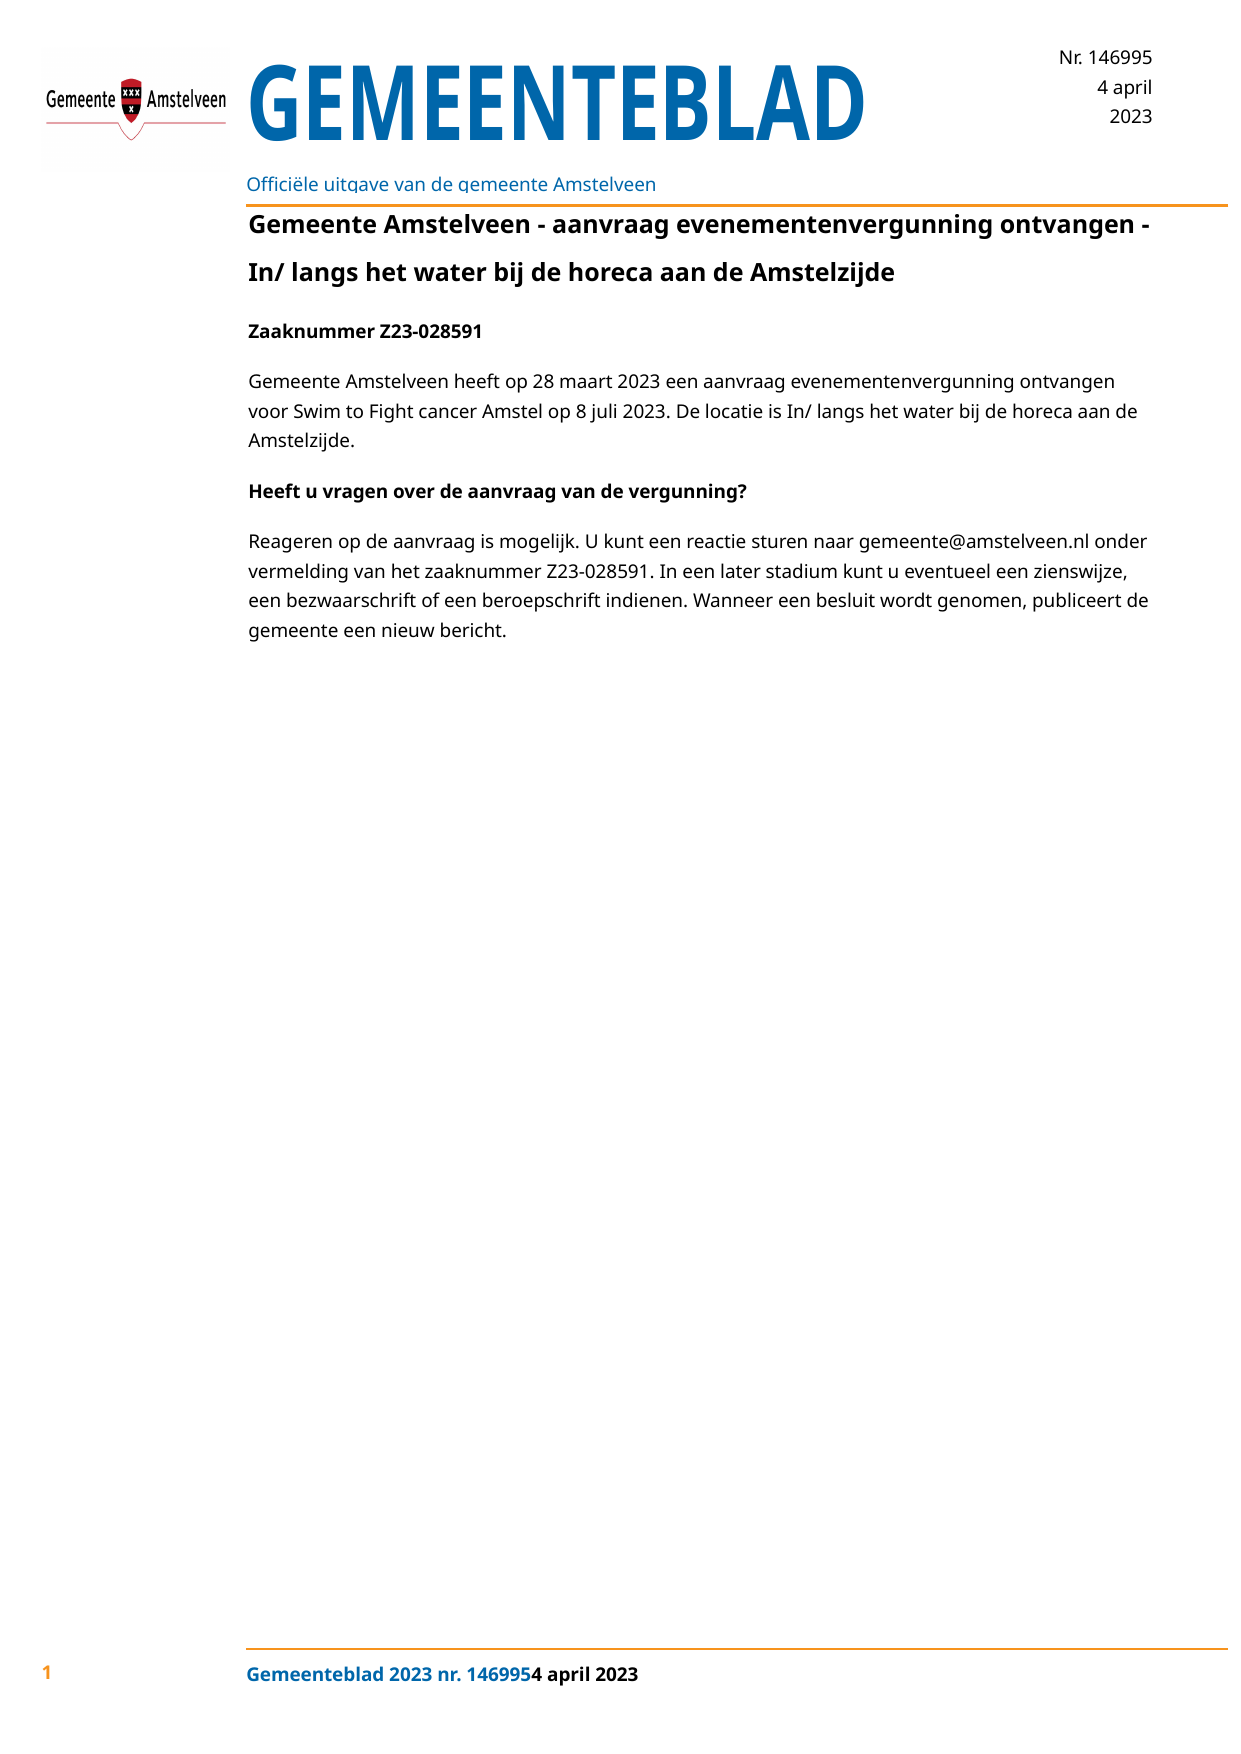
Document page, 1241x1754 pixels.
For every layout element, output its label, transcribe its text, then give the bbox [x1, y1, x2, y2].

picture [41, 47, 231, 172]
text Gemeente Amstelveen heeft op 28 maart 2023 een aanvraag evenementenvergunning ontvangen voor Swim to Fight cancer Amstel op 8 juli 2023. De locatie is In/ langs het water bij de horeca aan de Amstelzijde. [248, 368, 1152, 453]
text Reageren op de aanvraag is mogelijk. U kunt een reactie sturen naar gemeente@amstelveen.nl onder vermelding van het zaaknummer Z23-028591. In een later stadium kunt u eventueel een zienswijze, een bezwaarschrift of een beroepschrift indienen. Wanneer een besluit wordt genomen, publiceert de gemeente een nieuw bericht. [248, 528, 1152, 643]
text Heeft u vragen over de aanvraag van de vergunning? [248, 478, 1152, 504]
text Gemeente Amstelveen - aanvraag evenementenvergunning ontvangen - In/ langs het water bij de horeca aan de Amstelzijde [248, 207, 1152, 288]
text Zaaknummer Z23-028591 [248, 318, 1152, 344]
